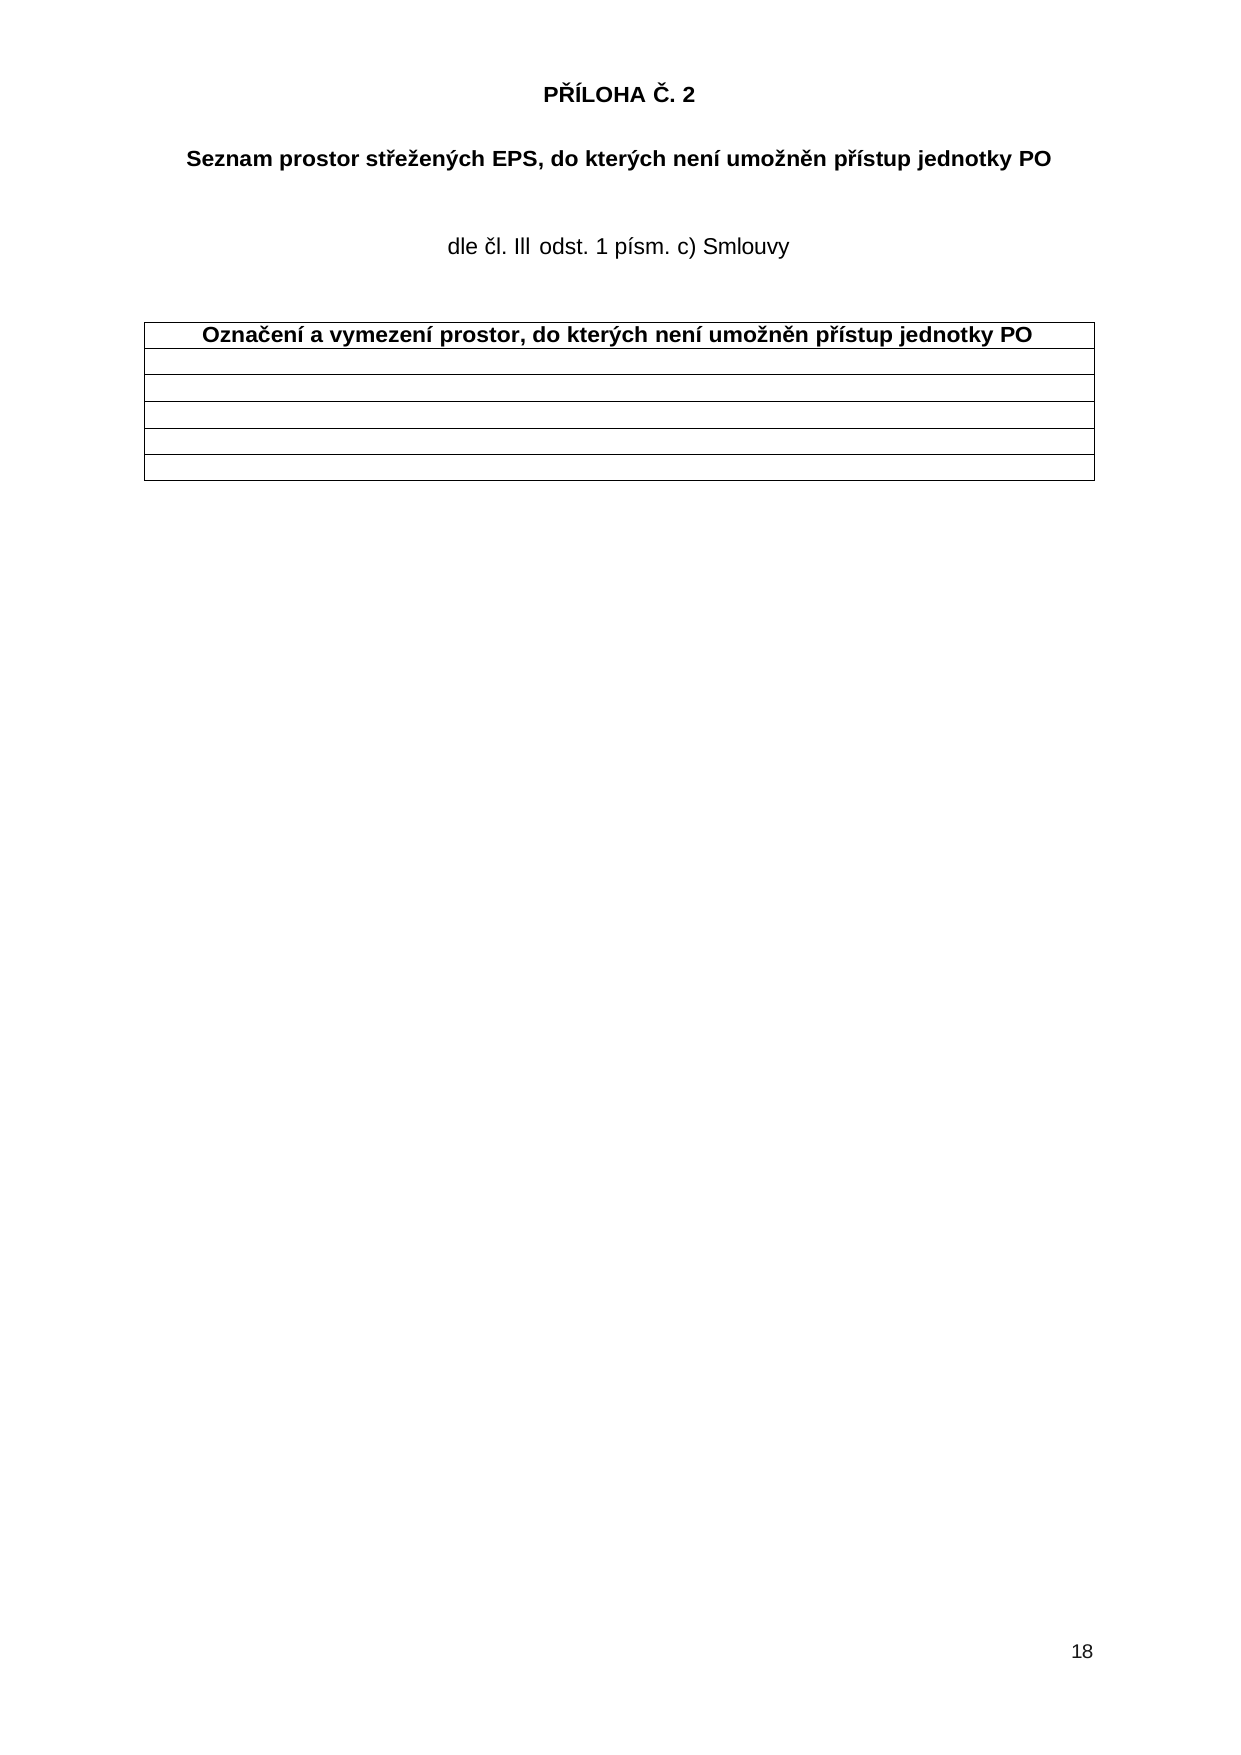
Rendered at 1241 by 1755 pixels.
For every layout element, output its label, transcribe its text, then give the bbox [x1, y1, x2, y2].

table_cell [145, 375, 1094, 401]
table_cell [145, 402, 1094, 427]
table_cell [145, 349, 1094, 374]
table_cell [145, 429, 1094, 454]
text PŘÍLOHA Č. 2 [118, 81, 1121, 107]
table_cell [145, 455, 1094, 480]
table_header Označení a vymezení prostor, do kterých není umožněn přístup jednotky PO [145, 323, 1094, 348]
text Seznam prostor střežených EPS, do kterých není umožněn přístup jednotky PO [129, 145, 1108, 171]
text dle čl. Ill odst. 1 písm. c) Smlouvy [118, 233, 1119, 260]
